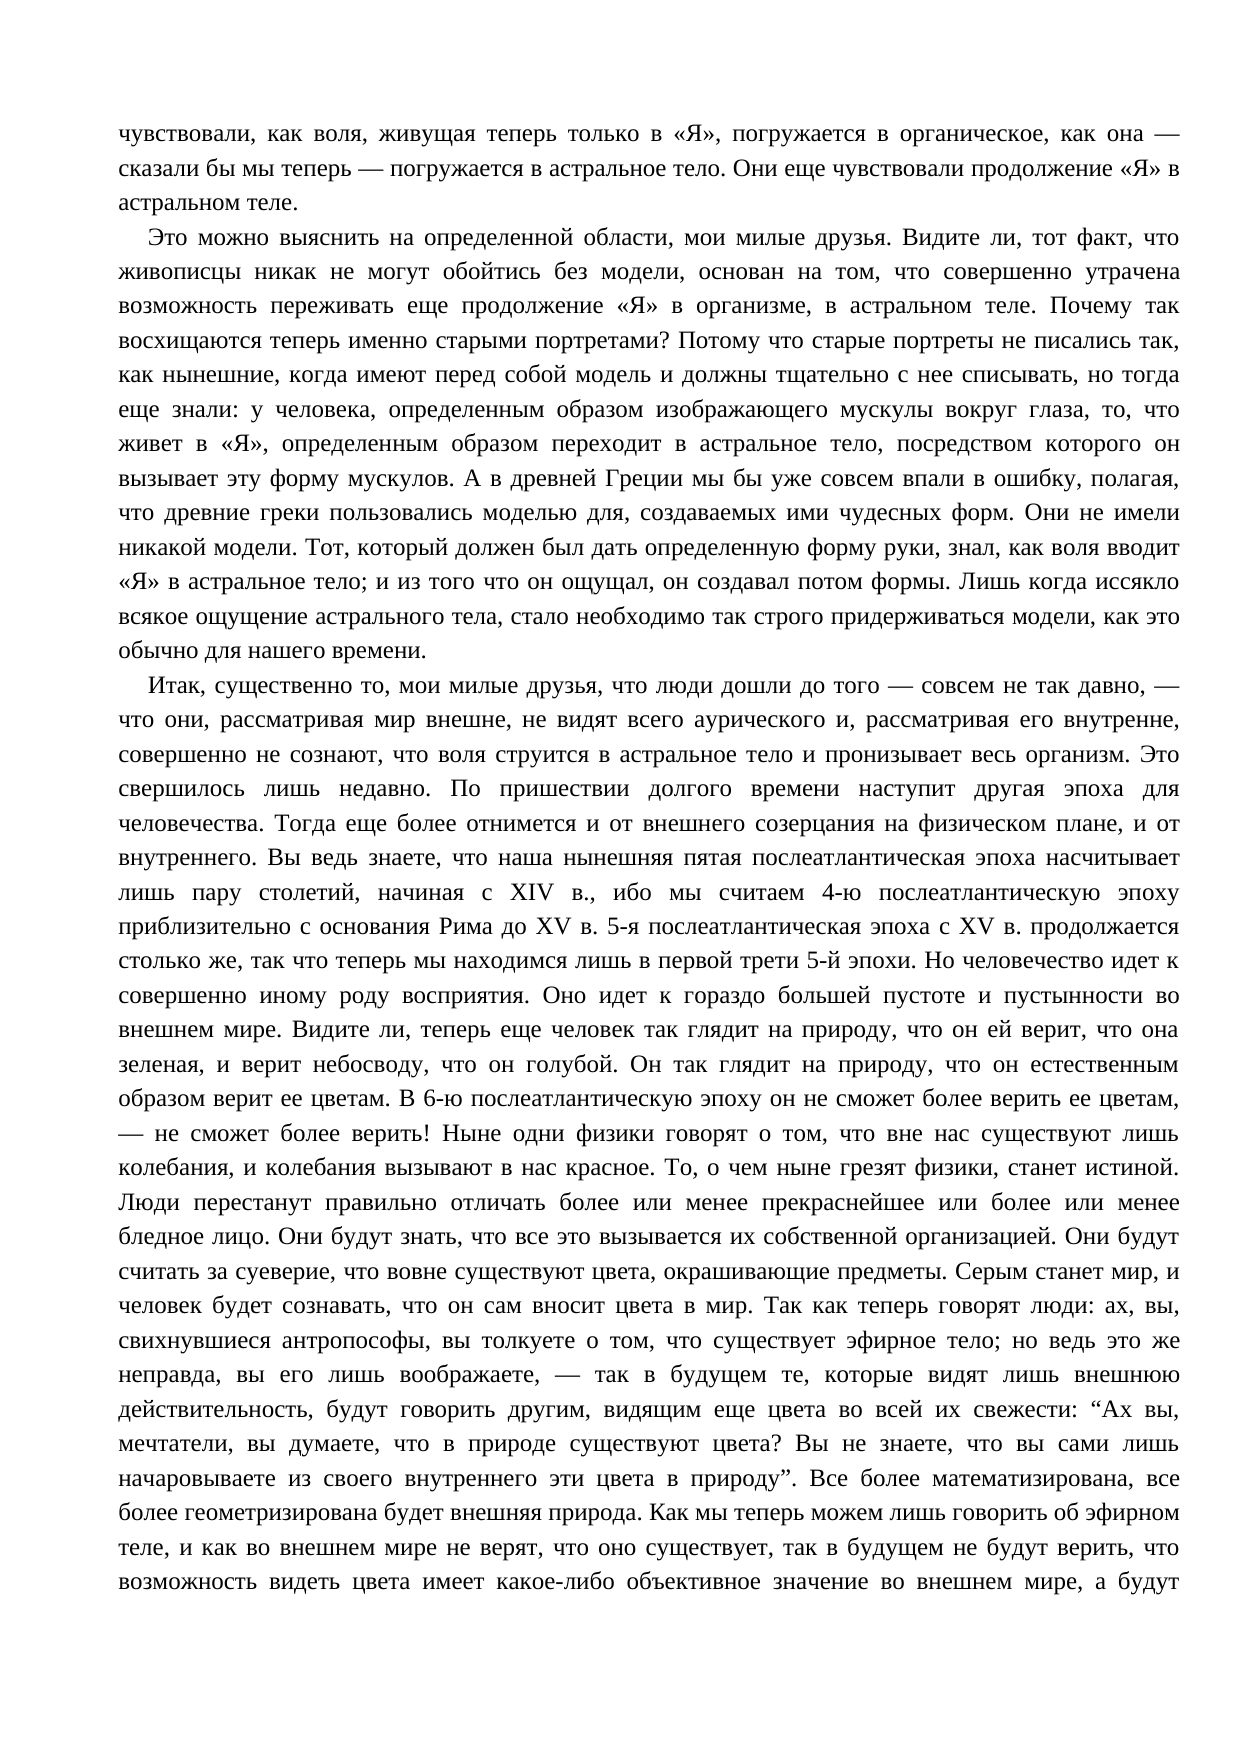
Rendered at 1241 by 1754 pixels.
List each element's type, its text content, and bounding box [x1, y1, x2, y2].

text чувствовали, как воля, живущая теперь только в «Я», погружается в органическое, как она — сказали бы мы теперь — погружается в астральное тело. Они еще чувствовали продолжение «Я» в астральном теле. [118, 118, 1181, 216]
text Это можно выяснить на определенной области, мои милые друзья. Видите ли, тот факт, что живописцы никак не могут обойтись без модели, основан на том, что совершенно утрачена возможность переживать еще продолжение «Я» в организме, в астральном теле. Почему так восхищаются теперь именно старыми портретами? Потому что старые портреты не писались так, как нынешние, когда имеют перед собой модель и должны тщательно с нее списывать, но тогда еще знали: у человека, определенным образом изображающего мускулы вокруг глаза, то, что живет в «Я», определенным образом переходит в астральное тело, посредством которого он вызывает эту форму мускулов. А в древней Греции мы бы уже совсем впали в ошибку, полагая, что древние греки пользовались моделью для, создаваемых ими чудесных форм. Они не имели никакой модели. Тот, который должен был дать определенную форму руки, знал, как воля вводит «Я» в астральное тело; и из того что он ощущал, он создавал потом формы. Лишь когда иссякло всякое ощущение астрального тела, стало необходимо так строго придерживаться модели, как это обычно для нашего времени. [118, 222, 1181, 664]
text Итак, существенно то, мои милые друзья, что люди дошли до того — совсем не так давно, — что они, рассматривая мир внешне, не видят всего аурического и, рассматривая его внутренне, совершенно не сознают, что воля струится в астральное тело и пронизывает весь организм. Это свершилось лишь недавно. По пришествии долгого времени наступит другая эпоха для человечества. Тогда еще более отнимется и от внешнего созерцания на физическом плане, и от внутреннего. Вы ведь знаете, что наша нынешняя пятая послеатлантическая эпоха насчитывает лишь пару столетий, начиная с XIV в., ибо мы считаем 4-ю послеатлантическую эпоху приблизительно с основания Рима до XV в. 5-я послеатлантическая эпоха с XV в. продолжается столько же, так что теперь мы находимся лишь в первой трети 5-й эпохи. Но человечество идет к совершенно иному роду восприятия. Оно идет к гораздо большей пустоте и пустынности во внешнем мире. Видите ли, теперь еще человек так глядит на природу, что он ей верит, что она зеленая, и верит небосводу, что он голубой. Он так глядит на природу, что он естественным образом верит ее цветам. В 6-ю послеатлантическую эпоху он не сможет более верить ее цветам, — не сможет более верить! Ныне одни физики говорят о том, что вне нас существуют лишь колебания, и колебания вызывают в нас красное. То, о чем ныне грезят физики, станет истиной. Люди перестанут правильно отличать более или менее прекраснейшее или более или менее бледное лицо. Они будут знать, что все это вызывается их собственной организацией. Они будут считать за суеверие, что вовне существуют цвета, окрашивающие предметы. Серым станет мир, и человек будет сознавать, что он сам вносит цвета в мир. Так как теперь говорят люди: ах, вы, свихнувшиеся антропософы, вы толкуете о том, что существует эфирное тело; но ведь это же неправда, вы его лишь воображаете, — так в будущем те, которые видят лишь внешнюю действительность, будут говорить другим, видящим еще цвета во всей их свежести: “Ах вы, мечтатели, вы думаете, что в природе существуют цвета? Вы не знаете, что вы сами лишь начаровываете из своего внутреннего эти цвета в природу”. Все более математизирована, все более геометризирована будет внешняя природа. Как мы теперь можем лишь говорить об эфирном теле, и как во внешнем мире не верят, что оно существует, так в будущем не будут верить, что возможность видеть цвета имеет какое-либо объективное значение во внешнем мире, а будут [118, 670, 1181, 1595]
